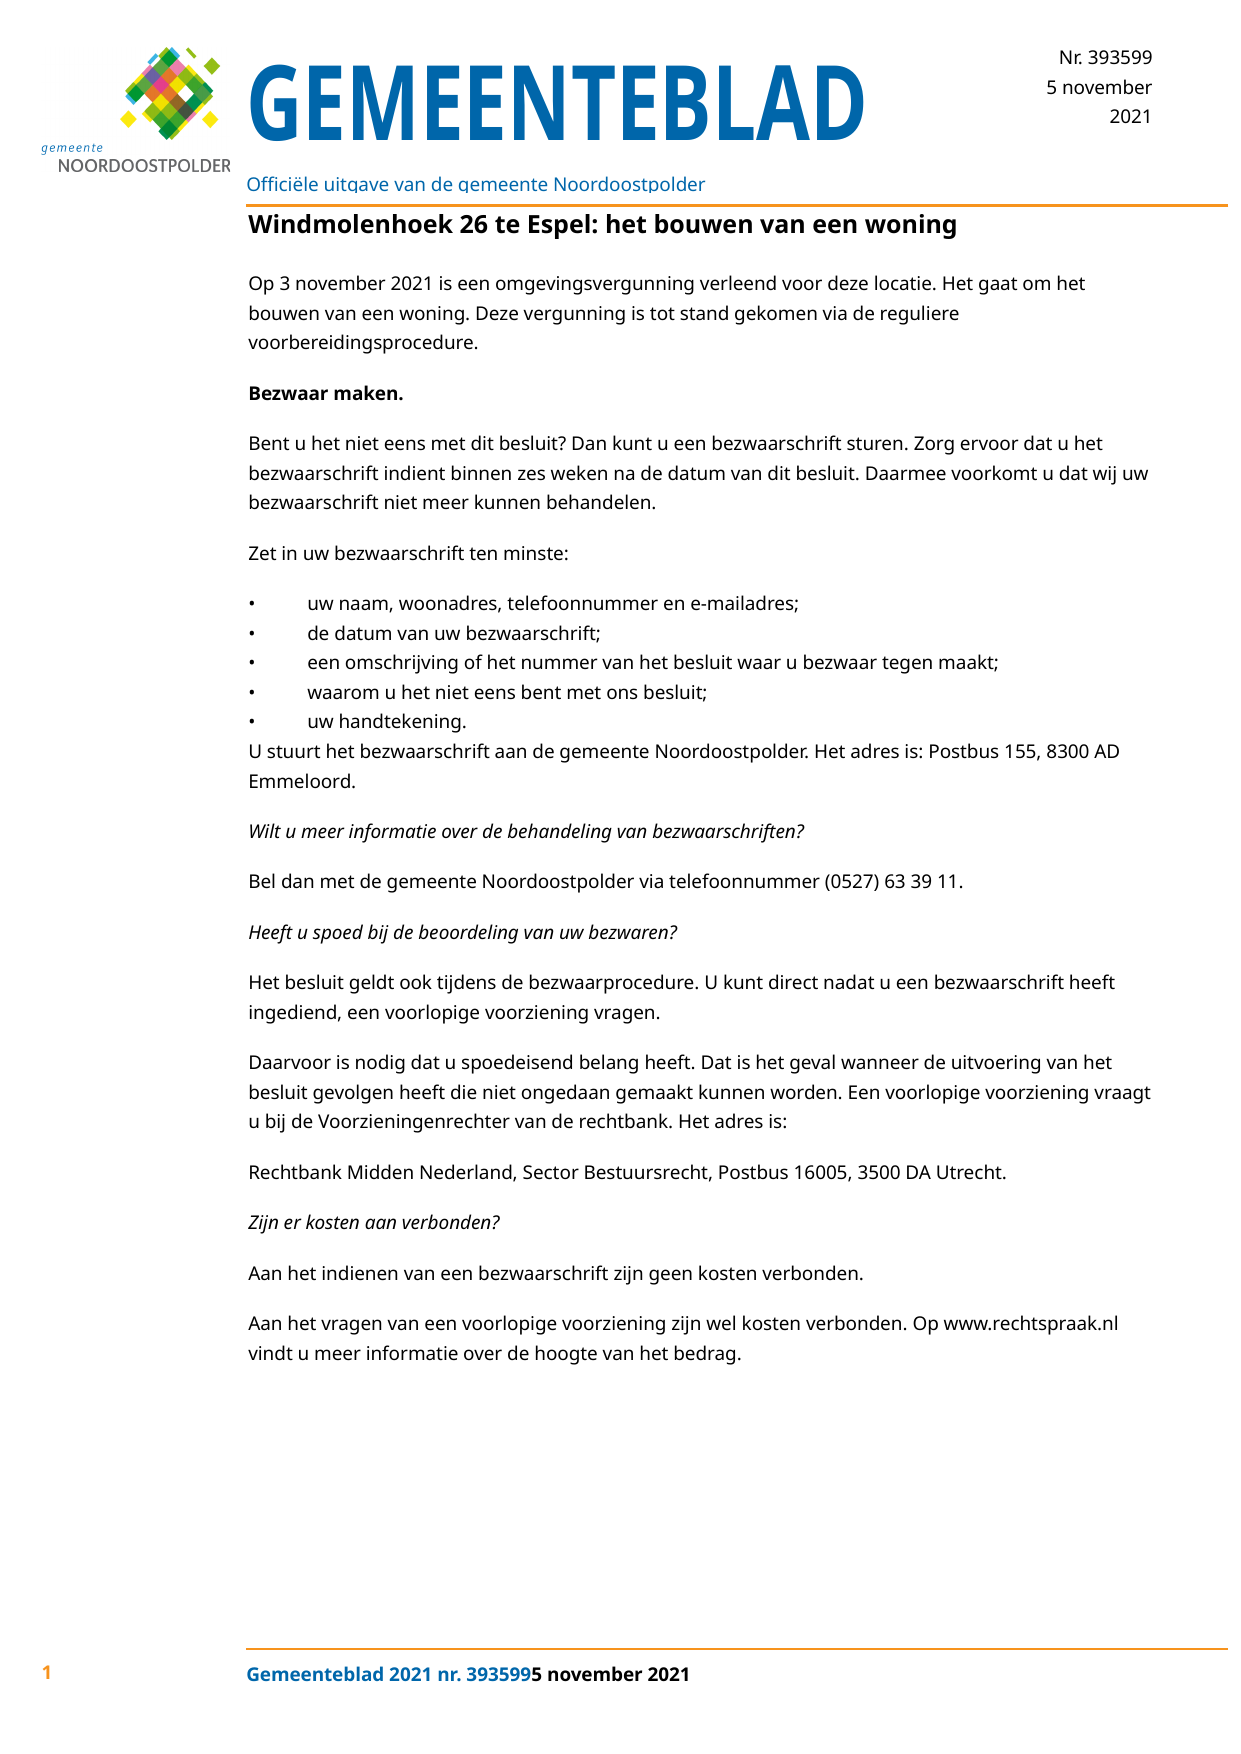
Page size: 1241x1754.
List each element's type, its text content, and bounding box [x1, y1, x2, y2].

list uw handtekening. [248, 709, 1152, 734]
text Bel dan met de gemeente Noordoostpolder via telefoonnummer (0527) 63 39 11. [248, 869, 1152, 894]
text Aan het vragen van een voorlopige voorziening zijn wel kosten verbonden. Op www.rechtspraak.nl vindt u meer informatie over de hoogte van het bedrag. [248, 1310, 1152, 1366]
text Wilt u meer informatie over de behandeling van bezwaarschriften? [248, 818, 1152, 844]
text Op 3 november 2021 is een omgevingsvergunning verleend voor deze locatie. Het gaat om het bouwen van een woning. Deze vergunning is tot stand gekomen via de reguliere voorbereidingsprocedure. [248, 270, 1152, 355]
text Zet in uw bezwaarschrift ten minste: [248, 540, 1152, 566]
text Windmolenhoek 26 te Espel: het bouwen van een woning [248, 207, 1152, 241]
list uw naam, woonadres, telefoonnummer en e-mailadres; [248, 590, 1152, 616]
list waarom u het niet eens bent met ons besluit; [248, 679, 1152, 705]
picture [41, 47, 231, 172]
text Heeft u spoed bij de beoordeling van uw bezwaren? [248, 919, 1152, 945]
text Aan het indienen van een bezwaarschrift zijn geen kosten verbonden. [248, 1260, 1152, 1286]
list de datum van uw bezwaarschrift; [248, 620, 1152, 646]
text Zijn er kosten aan verbonden? [248, 1209, 1152, 1235]
text Bezwaar maken. [248, 380, 1152, 406]
text Het besluit geldt ook tijdens de bezwaarprocedure. U kunt direct nadat u een bezwaarschrift heeft ingediend, een voorlopige voorziening vragen. [248, 969, 1152, 1025]
text Bent u het niet eens met dit besluit? Dan kunt u een bezwaarschrift sturen. Zorg ervoor dat u het bezwaarschrift indient binnen zes weken na de datum van dit besluit. Daarmee voorkomt u dat wij uw bezwaarschrift niet meer kunnen behandelen. [248, 430, 1152, 515]
text Rechtbank Midden Nederland, Sector Bestuursrecht, Postbus 16005, 3500 DA Utrecht. [248, 1159, 1152, 1185]
text Daarvoor is nodig dat u spoedeisend belang heeft. Dat is het geval wanneer de uitvoering van het besluit gevolgen heeft die niet ongedaan gemaakt kunnen worden. Een voorlopige voorziening vraagt u bij de Voorzieningenrechter van de rechtbank. Het adres is: [248, 1049, 1152, 1134]
text U stuurt het bezwaarschrift aan de gemeente Noordoostpolder. Het adres is: Postbus 155, 8300 AD Emmeloord. [248, 738, 1152, 793]
list een omschrijving of het nummer van het besluit waar u bezwaar tegen maakt; [248, 649, 1152, 675]
